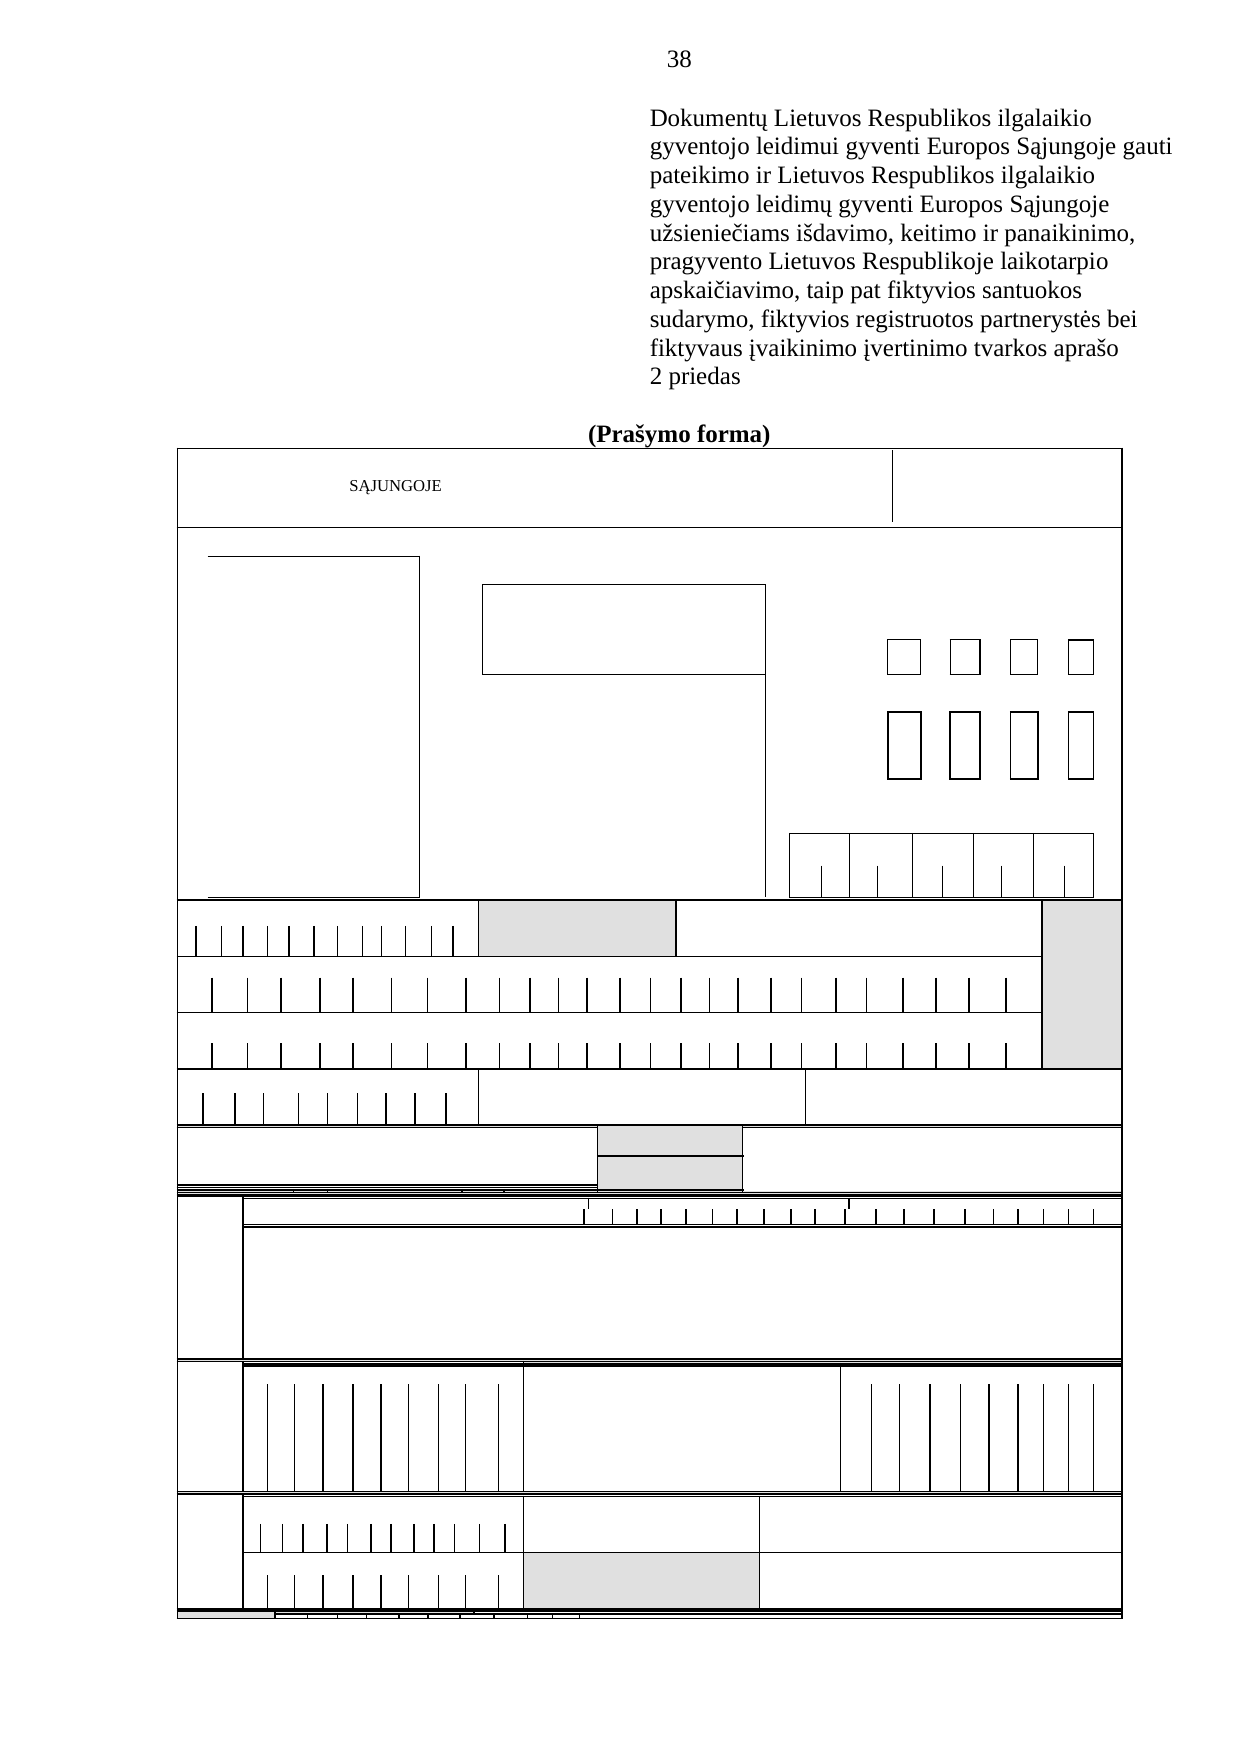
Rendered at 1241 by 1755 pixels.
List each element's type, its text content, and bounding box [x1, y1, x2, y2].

table_cell [889, 713, 920, 778]
table_header 9. Pateiktas (prarastas) asmens tapatybę patvirtinantis dokumentas [178, 1197, 242, 1358]
table_cell Pavardė [760, 1497, 1121, 1552]
table_cell [904, 1043, 935, 1068]
table_cell [816, 1209, 844, 1224]
table_cell □[] Prarasta LR ilgalaikio gyventojo leidimas gyventi ES [244, 1228, 778, 1358]
table_cell 4. Pavardė [178, 1013, 1041, 1043]
table_cell [1039, 711, 1068, 778]
table_cell – [387, 1093, 414, 1124]
table_cell [416, 1093, 445, 1124]
table_cell Savivaldybė / Miestas [178, 1128, 597, 1184]
table_cell [500, 978, 529, 1012]
table_cell □[] [598, 1126, 635, 1155]
table_cell [1094, 833, 1121, 866]
table_cell [261, 1524, 282, 1552]
table_cell [710, 1043, 737, 1068]
table_cell Parašas [760, 1553, 1121, 1608]
table_cell [974, 866, 1001, 897]
table_cell _________ (reg.Nr. ) [892, 522, 1121, 527]
table_cell [213, 978, 247, 1012]
table_cell [559, 1043, 586, 1068]
table_cell [850, 834, 912, 866]
table_cell Gyvenamoji vieta deklaruota [635, 1126, 742, 1155]
table_cell [467, 1043, 499, 1068]
table_cell [1011, 640, 1037, 673]
table_cell [248, 978, 280, 1012]
table_cell [802, 1043, 835, 1068]
table_cell 1. Asmens kodas [178, 901, 478, 926]
table_cell [447, 1093, 478, 1124]
table_cell [354, 1043, 391, 1068]
table_cell Asmens kodas [244, 1497, 523, 1524]
table_cell [850, 866, 877, 897]
table_cell [358, 1093, 385, 1124]
table_cell [244, 1575, 267, 1608]
table_cell [974, 834, 1033, 866]
table_cell [363, 926, 381, 956]
table_cell [877, 1209, 903, 1224]
table_cell [931, 1384, 960, 1491]
table_cell – [354, 1575, 380, 1608]
table_header PRAŠYMAS ĮFORMINTI LIETUVOS RESPUBLIKOS ILGALAIKIO GYVENTOJO LEIDIMĄ GYVENTI EUROPOS SĄJUNGOJE [178, 449, 614, 522]
table_cell [480, 1524, 504, 1552]
table_cell [792, 1209, 814, 1224]
table_cell [651, 978, 680, 1012]
table_cell [790, 584, 888, 639]
table_cell [585, 1209, 612, 1224]
table_cell [1094, 1384, 1121, 1491]
table_cell [905, 1209, 933, 1224]
table_cell [415, 1524, 433, 1552]
table_cell [951, 713, 979, 778]
table_cell [467, 978, 499, 1012]
table_cell [766, 584, 789, 897]
table_cell [950, 675, 980, 711]
table_cell D [1069, 584, 1093, 639]
table_cell [1043, 901, 1121, 1068]
table_cell [1069, 713, 1093, 778]
table_cell [213, 1043, 247, 1068]
table_cell [921, 639, 950, 673]
table_cell [922, 711, 949, 778]
table_cell [1069, 675, 1093, 711]
table_cell [867, 978, 902, 1012]
table_cell □□□[][][] [893, 450, 1121, 522]
table_cell [282, 978, 319, 1012]
table_cell Serija ir Nr. [244, 1199, 588, 1209]
table_cell Veido atvaizdo (nuotraukos) vieta [208, 557, 419, 897]
table_cell – [966, 1209, 993, 1224]
table_cell D [950, 584, 980, 639]
table_cell [837, 1043, 866, 1068]
table_cell [178, 978, 211, 1012]
table_cell [328, 1093, 357, 1124]
table_cell [772, 978, 801, 1012]
table_cell [268, 1384, 294, 1491]
table_cell [710, 978, 737, 1012]
table_cell [178, 1093, 202, 1124]
table_cell [531, 978, 558, 1012]
table_cell – [687, 1209, 712, 1224]
table_cell Išdavimo data [589, 1199, 848, 1209]
table_cell [244, 1384, 267, 1491]
table_cell [888, 675, 921, 711]
table_cell [1094, 1209, 1121, 1224]
table_cell – [439, 1575, 465, 1608]
table_cell [315, 926, 337, 956]
table_cell [1019, 1209, 1043, 1224]
table_cell [951, 640, 979, 673]
table_cell [739, 1043, 770, 1068]
table_cell – [961, 1384, 988, 1491]
table_cell [970, 978, 1005, 1012]
table_cell [282, 1043, 319, 1068]
table_cell [1011, 713, 1037, 778]
table_cell [980, 584, 1011, 639]
table_cell Migracijos tarnyba [614, 450, 892, 522]
table_cell – [354, 1384, 380, 1491]
table_cell Nuskaityti pirštų atspaudai: [888, 528, 1121, 584]
table_cell [943, 866, 973, 897]
table_cell Išdavimo data [841, 1367, 1121, 1384]
table_cell [872, 1384, 899, 1491]
table_cell [483, 675, 765, 897]
table_cell [466, 1575, 498, 1608]
table_cell [324, 1575, 352, 1608]
table_cell [980, 674, 1011, 711]
table_cell [264, 1093, 298, 1124]
table_cell [304, 1524, 326, 1552]
table_cell – [1044, 1209, 1068, 1224]
table_cell 11. Prašymas pateiktas [178, 1495, 242, 1608]
table_cell □[] [598, 1157, 635, 1189]
table_cell Data [244, 1553, 523, 1575]
table_cell [867, 1043, 902, 1068]
table_cell Galioja (-o) iki [850, 1199, 1121, 1209]
table_cell [1011, 675, 1038, 711]
table_cell [409, 1575, 438, 1608]
table_cell [1002, 866, 1033, 897]
table_cell [455, 1524, 479, 1552]
table_cell [621, 1043, 650, 1068]
table_cell [295, 1575, 322, 1608]
table_cell [409, 1384, 438, 1491]
table_cell [846, 1209, 875, 1224]
table_cell [1007, 978, 1041, 1012]
table_cell [435, 1524, 454, 1552]
table_cell [981, 639, 1010, 673]
table_cell [970, 1043, 1005, 1068]
table_cell [559, 978, 586, 1012]
table_cell [321, 1043, 352, 1068]
table_cell [500, 1043, 529, 1068]
table_cell [935, 1209, 964, 1224]
table_cell [338, 926, 362, 956]
table_cell [524, 1553, 759, 1608]
table_cell [321, 978, 352, 1012]
table_cell [506, 1524, 523, 1552]
table_cell [682, 978, 709, 1012]
table_cell GAUTA: __________ (data) [614, 522, 892, 527]
table_cell [406, 926, 431, 956]
table_cell [248, 1043, 280, 1068]
table_cell [382, 926, 405, 956]
table_cell [613, 1209, 636, 1224]
table_cell [1038, 639, 1068, 673]
table_cell [790, 866, 821, 897]
table_cell [295, 1384, 322, 1491]
table_cell [1019, 1384, 1043, 1491]
table_cell Įtrauktas į neturinčių gyvenamosios vietos asmenų apskaitą [635, 1157, 742, 1189]
table_cell [921, 674, 950, 711]
table_cell [392, 978, 427, 1012]
table_cell – [439, 1384, 465, 1491]
table_cell [937, 1043, 968, 1068]
table_cell [268, 926, 288, 956]
table_cell [531, 1043, 558, 1068]
table_cell Kairė: [790, 639, 887, 673]
table_cell [372, 1524, 390, 1552]
table_cell 7. Pilietybė [806, 1070, 1121, 1124]
table_cell [1034, 866, 1064, 897]
table_cell [802, 978, 835, 1012]
table_cell [483, 585, 765, 673]
table_cell [888, 640, 920, 673]
table_cell [1038, 674, 1068, 711]
table_cell 3. Vardas (-ai) [178, 957, 1041, 977]
table_cell [328, 1524, 347, 1552]
table_cell Data [244, 1367, 523, 1384]
table_cell [524, 1384, 840, 1491]
table_cell [244, 1524, 260, 1552]
table_cell [1094, 866, 1121, 897]
table_cell [739, 978, 770, 1012]
table_cell [1065, 866, 1093, 897]
table_cell [499, 1575, 523, 1608]
table_cell 2. Lytis □[] Vyr. □[] Mot. [677, 901, 1041, 956]
table_cell Vardas [524, 1497, 759, 1552]
table_cell [662, 1209, 685, 1224]
table_cell Išdavimo (keitimo) priežastis (-ys) [790, 778, 1121, 833]
table_cell [822, 866, 849, 897]
table_cell [499, 1384, 523, 1491]
table_cell [222, 926, 242, 956]
table_cell [348, 1524, 370, 1552]
table_cell [1034, 834, 1093, 866]
table_cell [432, 926, 452, 956]
table_cell [290, 926, 313, 956]
table_cell [790, 834, 849, 866]
table_cell [790, 528, 888, 584]
table_cell [283, 1524, 302, 1552]
table_cell [1069, 641, 1093, 673]
table_cell [178, 926, 195, 956]
table_cell Išdavė [524, 1367, 840, 1384]
table_cell [454, 926, 478, 956]
table_cell [921, 584, 950, 639]
table_cell [621, 978, 650, 1012]
table_cell [428, 978, 465, 1012]
table_cell [392, 1043, 427, 1068]
table_cell [178, 1043, 211, 1068]
table_cell [682, 1043, 709, 1068]
table_cell [900, 1384, 929, 1491]
table_cell [913, 834, 973, 866]
table_cell [790, 674, 888, 711]
text Dokumentų Lietuvos Respublikos ilgalaikio gyventojo leidimui gyventi Europos Sąjungoje gauti pateikimo ir Lietuvos Respublikos ilgalaikio gyventojo leidimų gyventi Europos Sąjungoje užsieniečiams išdavimo, keitimo ir panaikinimo, pragyvento Lietuvos Respublikoje laikotarpio apskaičiavimo, taip pat fiktyvios santuokos sudarymo, fiktyvios registruotos partnerystės bei fiktyvaus įvaikinimo įvertinimo tvarkos aprašo [649, 103, 1181, 361]
table_cell [638, 1209, 660, 1224]
table_cell [1069, 1209, 1093, 1224]
text 2 priedas [649, 361, 1181, 390]
table_cell D [1011, 584, 1038, 639]
table_cell [236, 1093, 263, 1124]
table_cell [1093, 584, 1121, 778]
table_cell [479, 901, 675, 956]
table_cell [244, 1209, 583, 1224]
table_cell [1038, 584, 1068, 639]
table_cell 6. Gimimo vieta [479, 1070, 805, 1124]
table_cell [588, 1043, 619, 1068]
table_cell [382, 1384, 408, 1491]
table_cell [588, 978, 619, 1012]
table_cell [244, 926, 267, 956]
table_cell [324, 1384, 352, 1491]
table_cell [208, 528, 419, 556]
table_cell Užsieniečio parašas [419, 528, 789, 584]
table_cell [994, 1209, 1017, 1224]
table_cell [382, 1575, 408, 1608]
table_cell [1069, 1384, 1093, 1491]
table_cell [904, 978, 935, 1012]
table_cell [1007, 1043, 1041, 1068]
table_cell [772, 1043, 801, 1068]
table_cell [392, 1524, 413, 1552]
table_cell – [299, 1093, 327, 1124]
table_cell [841, 1384, 871, 1491]
table_cell [428, 1043, 465, 1068]
table_cell [981, 711, 1010, 778]
table_cell 5. Gimimo data [178, 1070, 478, 1093]
table_cell [837, 978, 866, 1012]
table_cell – [765, 1209, 790, 1224]
table_cell [354, 978, 391, 1012]
table_cell [268, 1575, 294, 1608]
text (Prašymo forma) [177, 419, 1181, 448]
table_cell [954, 1228, 1121, 1358]
table_cell [778, 1228, 954, 1358]
table_cell [913, 866, 942, 897]
table_cell [197, 926, 221, 956]
table_cell [878, 866, 912, 897]
table_cell Dešinė: [790, 711, 887, 778]
table_cell [743, 1128, 1121, 1191]
table_cell [990, 1384, 1017, 1491]
table_cell [204, 1093, 234, 1124]
table_cell S [888, 584, 921, 639]
table_cell [466, 1384, 498, 1491]
table_cell [738, 1209, 763, 1224]
table_cell 10. Valstybės rinkliava [178, 1362, 242, 1491]
table_cell [420, 584, 483, 897]
table_cell [178, 528, 208, 897]
table_cell – [1044, 1384, 1068, 1491]
table_cell [651, 1043, 680, 1068]
table_cell [713, 1209, 736, 1224]
table_cell [937, 978, 968, 1012]
